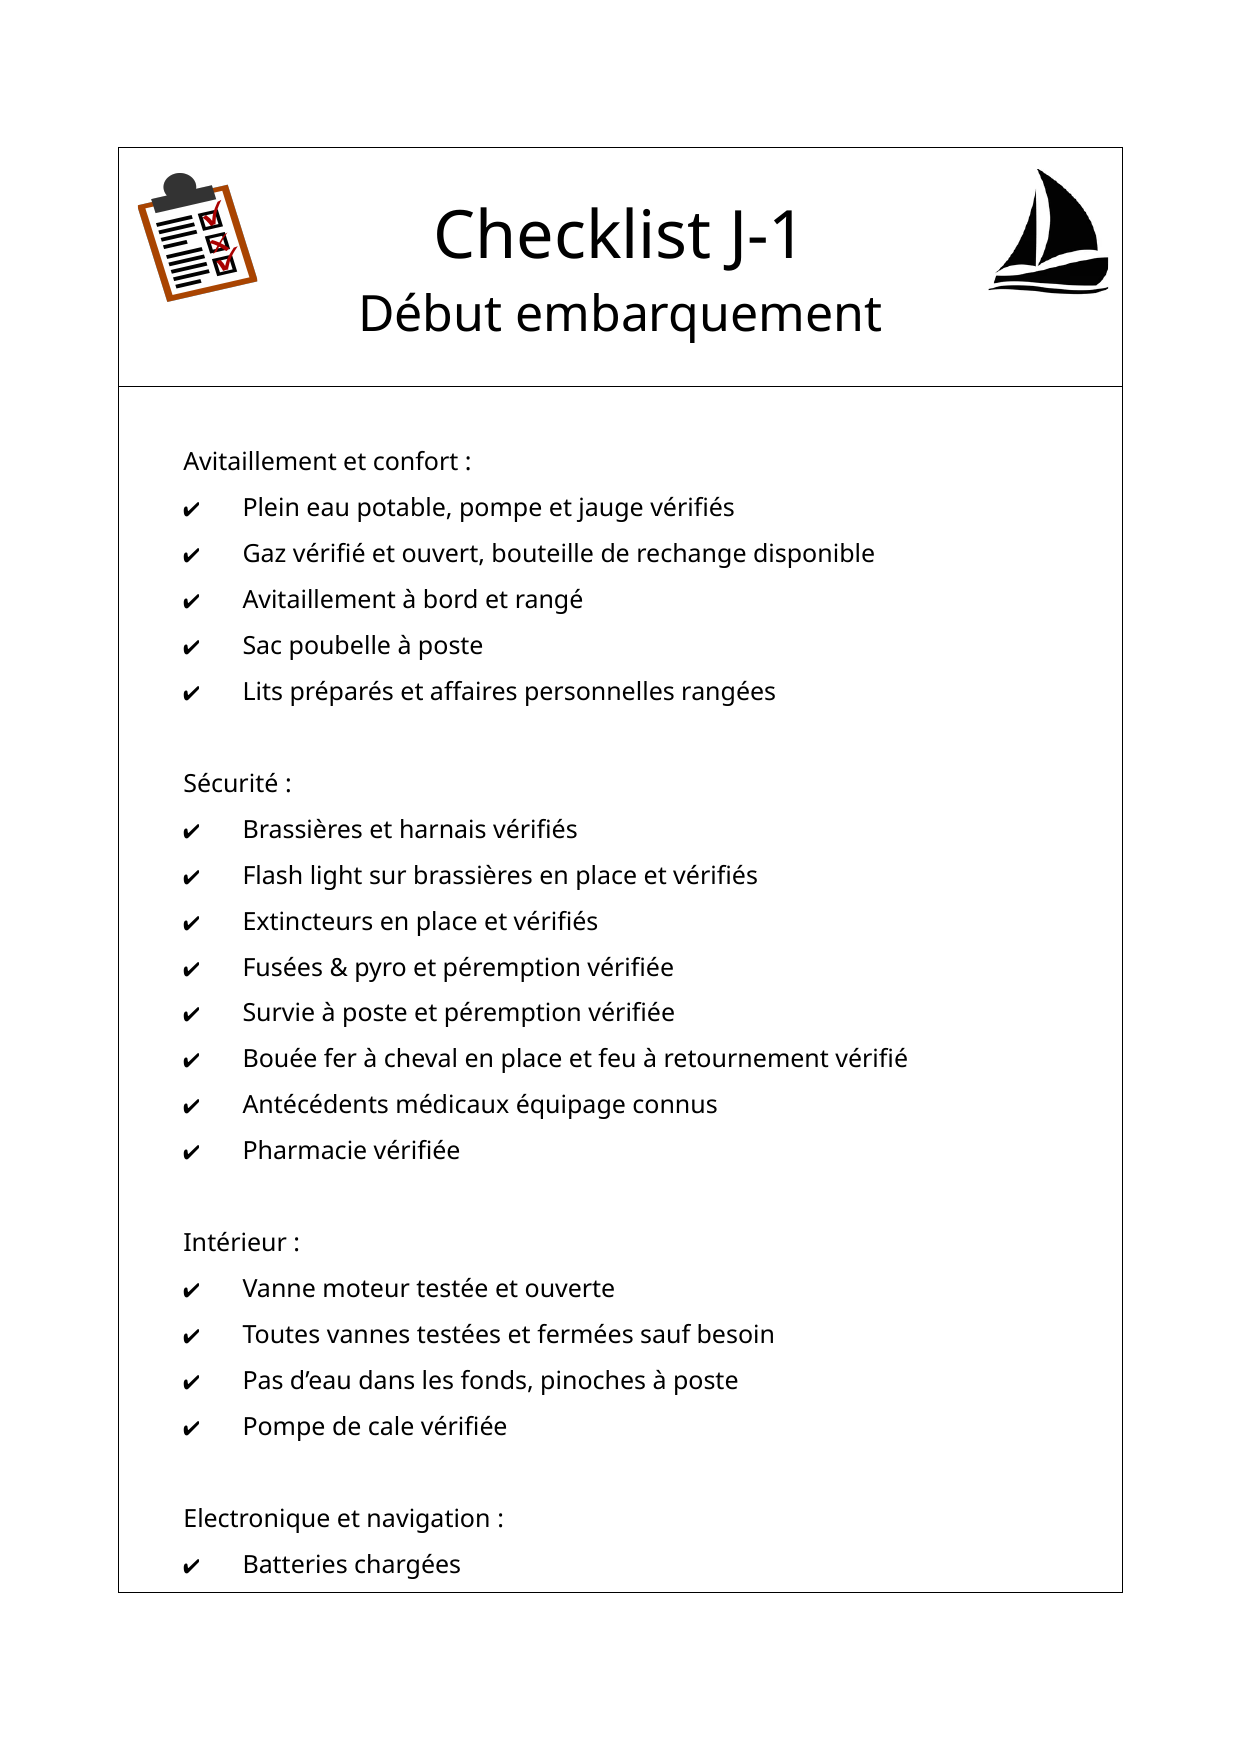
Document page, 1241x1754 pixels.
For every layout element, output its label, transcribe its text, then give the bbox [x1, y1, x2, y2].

picture [137, 173, 258, 302]
table_header Checklist J-1 Début embarquement [119, 148, 1122, 386]
table_cell Avitaillement et confort : Plein eau potable, pompe et jauge vérifiés Gaz vérifié et ouvert, bouteille de rechange disponible Avitaillement à bord et rangé Sac poubelle à poste Lits préparés et affaires personnelles rangées Sécurité : Brassières et harnais vérifiés Flash light sur brassières en place et vérifiés Extincteurs en place et vérifiés Fusées & pyro et péremption vérifiée Survie à poste et péremption vérifiée Bouée fer à cheval en place et feu à retournement vérifié Antécédents médicaux équipage connus Pharmacie vérifiée Intérieur : Vanne moteur testée et ouverte Toutes vannes testées et fermées sauf besoin Pas d’eau dans les fonds, pinoches à poste Pompe de cale vérifiée Electronique et navigation : Batteries chargées Feux de navigation vérifiés VHF portable vérifié avec VHF fixe dans les deux sens Mouillage : Mouillage principal et guindeau vérifiés, bout du mouillage fixé Gants dans baille à mouillage Disjoncteur guindeau remis sur off Mouillage arrière disponible et arrimé Manivelle de secours guindeau disponible Gréement : Rectitude mat et tension haubans vérifiés Drisse et écoutes de GV et de génois vérifiés Coulisseaux de GV et ris à poste Coffres : Annexe si besoin préparée et arrimée Batterie annexe chargée (ou essence HB le cas échéant) Pompe à main disponible Moteur : Niveau gasoil vérifié sur jauge et physiquement Niveaux huile et eau moteur ok Tension courroies ok Moteur testé ok, vérification sortie eau et charge batterie Propulseur d’étrave vérifié Briefing voyage : Brief securité (brassieres, harnais, lignes de vie, moteur, procédure MOB, utilisation VHF et 196, tableau électrique, GPS, extincteurs, vannes, assèchement manuel, pyro, radeau) Toilettes marines expliquées [119, 387, 1122, 1592]
picture [988, 169, 1109, 301]
